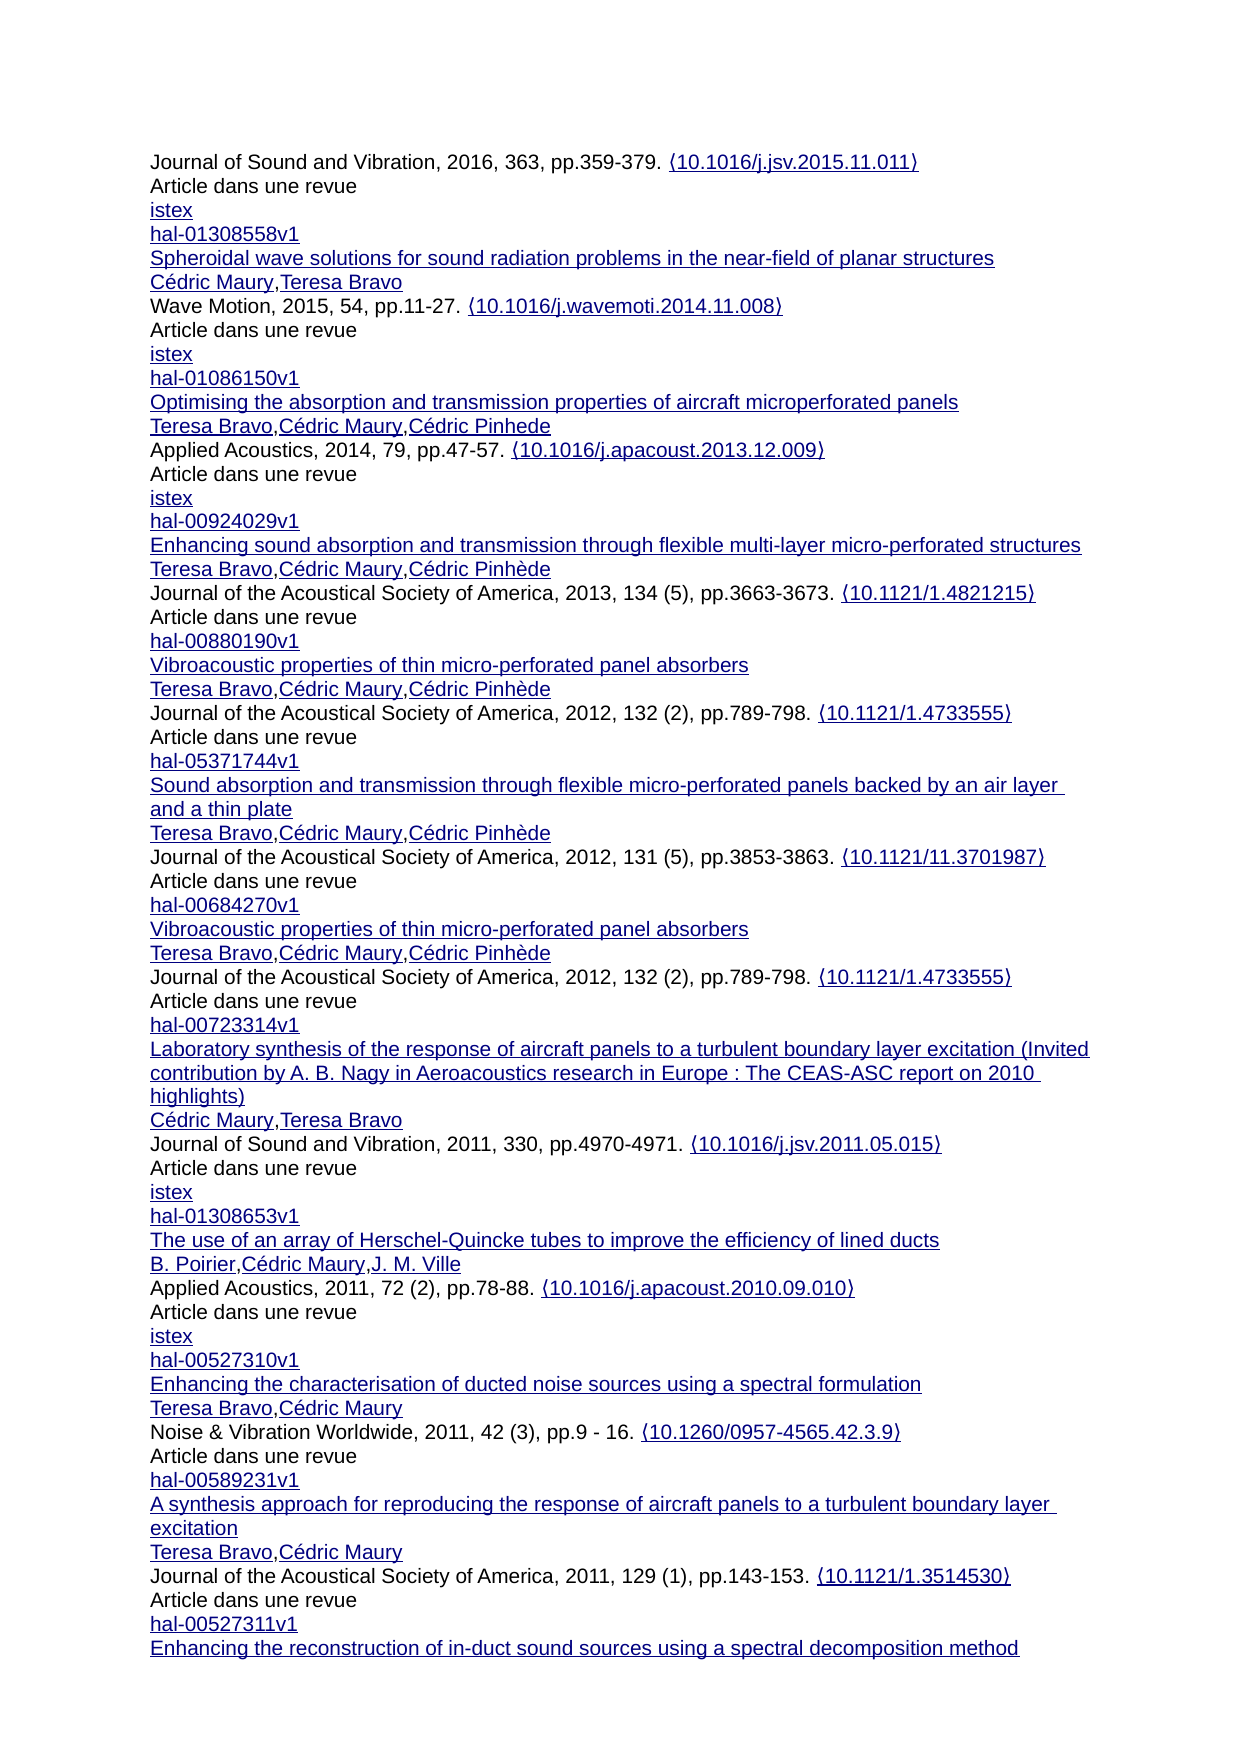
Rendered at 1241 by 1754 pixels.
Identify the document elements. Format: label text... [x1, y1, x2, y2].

table_cell A synthesis approach for reproducing the response of aircraft panels to a turbulent boundary layer excitation Teresa Bravo,Cédric Maury Journal of the Acoustical Society of America, 2011, 129 (1), pp.143-153. ⟨10.1121/1.3514530⟩ Article dans une revue hal-00527311v1 [150, 1492, 1090, 1635]
table_cell Enhancing sound absorption and transmission through flexible multi-layer micro-perforated structures Teresa Bravo,Cédric Maury,Cédric Pinhède Journal of the Acoustical Society of America, 2013, 134 (5), pp.3663-3673. ⟨10.1121/1.4821215⟩ Article dans une revue hal-00880190v1 [150, 533, 1090, 653]
table_cell Laboratory synthesis of the response of aircraft panels to a turbulent boundary layer excitation (Invited [150, 1036, 1090, 1057]
table_cell Sound absorption and transmission through flexible micro-perforated panels backed by an air layer and a thin plate Teresa Bravo,Cédric Maury,Cédric Pinhède Journal of the Acoustical Society of America, 2012, 131 (5), pp.3853-3863. ⟨10.1121/11.3701987⟩ Article dans une revue hal-00684270v1 [150, 773, 1090, 917]
table_cell Vibroacoustic properties of thin micro-perforated panel absorbers Teresa Bravo,Cédric Maury,Cédric Pinhède Journal of the Acoustical Society of America, 2012, 132 (2), pp.789-798. ⟨10.1121/1.4733555⟩ Article dans une revue hal-00723314v1 [150, 917, 1090, 1036]
table_cell The use of an array of Herschel-Quincke tubes to improve the efficiency of lined ducts B. Poirier,Cédric Maury,J. M. Ville Applied Acoustics, 2011, 72 (2), pp.78-88. ⟨10.1016/j.apacoust.2010.09.010⟩ Article dans une revue istex hal-00527310v1 [150, 1228, 1090, 1372]
table_cell Journal of Sound and Vibration, 2016, 363, pp.359-379. ⟨10.1016/j.jsv.2015.11.011⟩ Article dans une revue istex hal-01308558v1 [150, 150, 1090, 246]
table_cell Optimising the absorption and transmission properties of aircraft microperforated panels Teresa Bravo,Cédric Maury,Cédric Pinhede Applied Acoustics, 2014, 79, pp.47-57. ⟨10.1016/j.apacoust.2013.12.009⟩ Article dans une revue istex hal-00924029v1 [150, 390, 1090, 533]
table_cell contribution by A. B. Nagy in Aeroacoustics research in Europe : The CEAS-ASC report on 2010 highlights) Cédric Maury,Teresa Bravo Journal of Sound and Vibration, 2011, 330, pp.4970-4971. ⟨10.1016/j.jsv.2011.05.015⟩ Article dans une revue istex hal-01308653v1 [150, 1058, 1090, 1228]
table_cell Vibroacoustic properties of thin micro-perforated panel absorbers Teresa Bravo,Cédric Maury,Cédric Pinhède Journal of the Acoustical Society of America, 2012, 132 (2), pp.789-798. ⟨10.1121/1.4733555⟩ Article dans une revue hal-05371744v1 [150, 653, 1090, 773]
table_cell Enhancing the reconstruction of in-duct sound sources using a spectral decomposition method [150, 1635, 1090, 1659]
table_cell Enhancing the characterisation of ducted noise sources using a spectral formulation Teresa Bravo,Cédric Maury Noise & Vibration Worldwide, 2011, 42 (3), pp.9 - 16. ⟨10.1260/0957-4565.42.3.9⟩ Article dans une revue hal-00589231v1 [150, 1372, 1090, 1492]
table_cell Spheroidal wave solutions for sound radiation problems in the near-field of planar structures Cédric Maury,Teresa Bravo Wave Motion, 2015, 54, pp.11-27. ⟨10.1016/j.wavemoti.2014.11.008⟩ Article dans une revue istex hal-01086150v1 [150, 246, 1090, 389]
